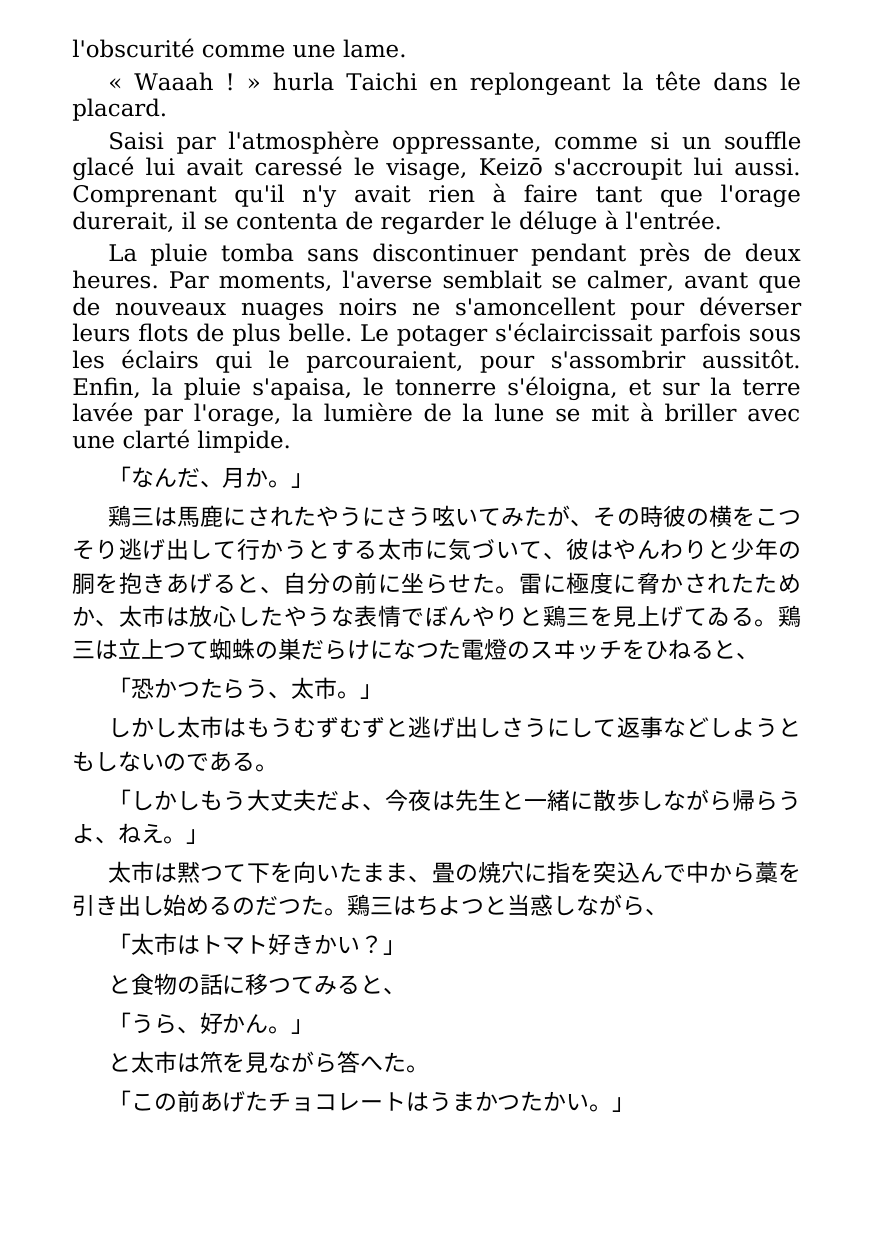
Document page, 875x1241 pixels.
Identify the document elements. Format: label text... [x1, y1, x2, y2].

text しかし太市はもうむずむずと逃げ出しさうにして返事などしようともしないのである。 [72, 710, 802, 777]
text と食物の話に移つてみると、 [72, 967, 802, 1000]
text Saisi par l'atmosphère oppressante, comme si un souffle glacé lui avait caressé le visage, Keizō s'accroupit lui aussi. Comprenant qu'il n'y avait rien à faire tant que l'orage durerait, il se contenta de regarder le déluge à l'entrée. [72, 128, 802, 234]
text « Waaah ! » hurla Taichi en replongeant la tête dans le placard. [72, 69, 802, 122]
text と太市は笊を見ながら答へた。 [72, 1045, 802, 1078]
text 太市は黙つて下を向いたまま、畳の焼穴に指を突込んで中から藁を引き出し始めるのだつた。鶏三はちよつと当惑しながら、 [72, 855, 802, 921]
text La pluie tomba sans discontinuer pendant près de deux heures. Par moments, l'averse semblait se calmer, avant que de nouveaux nuages noirs ne s'amoncellent pour déverser leurs flots de plus belle. Le potager s'éclaircissait parfois sous les éclairs qui le parcouraient, pour s'assombrir aussitôt. Enfin, la pluie s'apaisa, le tonnerre s'éloigna, et sur la terre lavée par l'orage, la lumière de la lune se mit à briller avec une clarté limpide. [72, 241, 802, 454]
text 「なんだ、月か。」 [72, 460, 802, 493]
text 「しかしもう大丈夫だよ、今夜は先生と一緒に散歩しながら帰らうよ、ねえ。」 [72, 783, 802, 849]
text 鶏三は馬鹿にされたやうにさう呟いてみたが、その時彼の横をこつそり逃げ出して行かうとする太市に気づいて、彼はやんわりと少年の胴を抱きあげると、自分の前に坐らせた。雷に極度に脅かされたためか、太市は放心したやうな表情でぼんやりと鶏三を見上げてゐる。鶏三は立上つて蜘蛛の巣だらけになつた電燈のスヰッチをひねると、 [72, 499, 802, 665]
text 「この前あげたチョコレートはうまかつたかい。」 [72, 1084, 802, 1117]
text 「うら、好かん。」 [72, 1006, 802, 1039]
text 「太市はトマト好きかい？」 [72, 927, 802, 961]
text 「恐かつたらう、太市。」 [72, 671, 802, 704]
text l'obscurité comme une lame. [72, 36, 802, 63]
